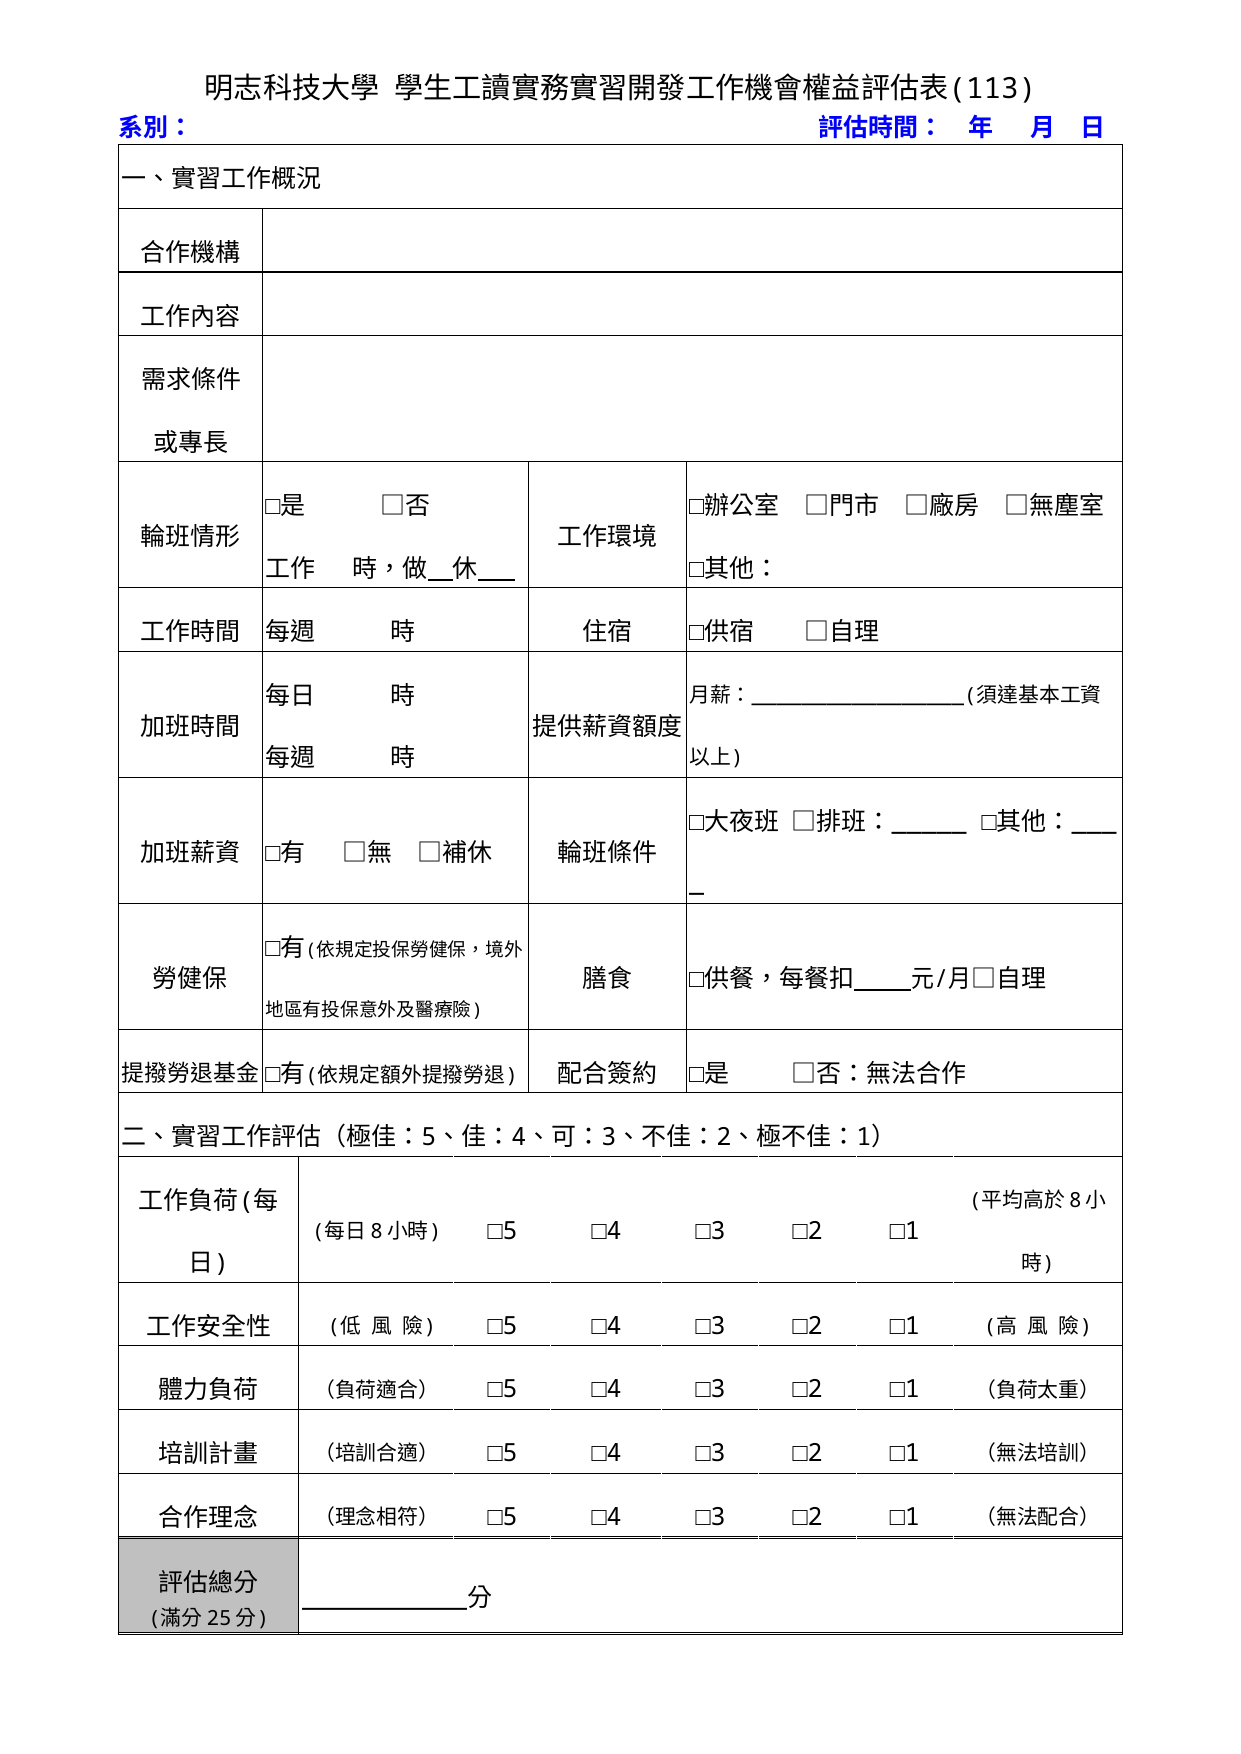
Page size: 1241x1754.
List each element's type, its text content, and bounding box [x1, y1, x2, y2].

table_cell □是 □否：無法合作 [687, 1030, 1122, 1092]
table_cell 輪班情形 [119, 462, 262, 587]
table_cell 膳食 [529, 904, 686, 1029]
table_cell □2 [759, 1410, 856, 1472]
table_cell （負荷適合） [299, 1346, 453, 1409]
table_cell □3 [662, 1346, 758, 1409]
table_cell 住宿 [529, 588, 686, 651]
table_cell 合作機構 [119, 209, 262, 271]
table_cell 月薪：_________________(須達基本工資以上) [687, 652, 1122, 777]
table_cell ___________分 [299, 1539, 1122, 1632]
table_cell □3 [662, 1410, 758, 1472]
table_cell □3 [662, 1474, 758, 1536]
table_cell □1 [857, 1283, 953, 1345]
table_cell （無法配合） [954, 1474, 1122, 1536]
table_cell [263, 336, 1122, 461]
table_cell □是 □否 工作 時，做 休 [263, 462, 528, 587]
table_cell 勞健保 [119, 904, 262, 1029]
table_cell 輪班條件 [529, 778, 686, 903]
table_cell 體力負荷 [119, 1346, 298, 1409]
table_cell □1 [857, 1346, 953, 1409]
table_cell □有(依規定投保勞健保，境外地區有投保意外及醫療險) [263, 904, 528, 1029]
table_cell □1 [857, 1157, 953, 1282]
table_cell 提供薪資額度 [529, 652, 686, 777]
table_cell 二、實習工作評估（極佳：5、佳：4、可：3、不佳：2、極不佳：1） [119, 1093, 1122, 1156]
table_cell 加班時間 [119, 652, 262, 777]
table_cell （理念相符） [299, 1474, 453, 1536]
table_header 一、實習工作概況 [119, 145, 1122, 208]
table_cell (低 風 險) [299, 1283, 453, 1345]
table_cell □3 [662, 1283, 758, 1345]
table_cell □4 [551, 1283, 661, 1345]
table_cell □2 [759, 1157, 856, 1282]
table_cell [263, 273, 1122, 335]
table_cell 工作環境 [529, 462, 686, 587]
table_cell （無法培訓） [954, 1410, 1122, 1472]
table_cell 培訓計畫 [119, 1410, 298, 1472]
table_cell □1 [857, 1474, 953, 1536]
table_cell 工作時間 [119, 588, 262, 651]
table_cell □4 [551, 1410, 661, 1472]
table_cell □1 [857, 1410, 953, 1472]
table_cell □供餐，每餐扣 元/月□自理 [687, 904, 1122, 1029]
table_cell □5 [454, 1474, 550, 1536]
text 系別： 評估時間： 年 月 日 [118, 107, 1122, 144]
table_cell 評估總分 (滿分25分) [119, 1539, 298, 1632]
table_cell 提撥勞退基金 [119, 1030, 262, 1092]
table_cell [263, 209, 1122, 271]
table_cell □2 [759, 1346, 856, 1409]
table_cell □5 [454, 1157, 550, 1282]
table_cell 每週 時 [263, 588, 528, 651]
table_cell □4 [551, 1157, 661, 1282]
table_cell (高 風 險) [954, 1283, 1122, 1345]
table_cell □5 [454, 1283, 550, 1345]
table_cell (平均高於8小時) [954, 1157, 1122, 1282]
table_cell 合作理念 [119, 1474, 298, 1536]
table_cell 需求條件 或專長 [119, 336, 262, 461]
table_cell (每日8小時) [299, 1157, 453, 1282]
table_cell □供宿 □自理 [687, 588, 1122, 651]
table_cell □4 [551, 1474, 661, 1536]
table_cell 工作安全性 [119, 1283, 298, 1345]
table_cell □有(依規定額外提撥勞退) [263, 1030, 528, 1092]
table_cell 加班薪資 [119, 778, 262, 903]
table_cell （培訓合適） [299, 1410, 453, 1472]
table_cell □3 [662, 1157, 758, 1282]
table_cell □有 □無 □補休 [263, 778, 528, 903]
table_cell 配合簽約 [529, 1030, 686, 1092]
text 明志科技大學 學生工讀實務實習開發工作機會權益評估表(113) [118, 64, 1122, 107]
table_cell 每日 時 每週 時 [263, 652, 528, 777]
table_cell （負荷太重） [954, 1346, 1122, 1409]
table_cell □大夜班 □排班：_____ □其他：____ [687, 778, 1122, 903]
table_cell □4 [551, 1346, 661, 1409]
table_cell □辦公室 □門市 □廠房 □無塵室 □其他： [687, 462, 1122, 587]
table_cell □2 [759, 1474, 856, 1536]
table_cell □5 [454, 1346, 550, 1409]
table_cell □2 [759, 1283, 856, 1345]
table_cell 工作內容 [119, 273, 262, 335]
table_cell □5 [454, 1410, 550, 1472]
table_cell 工作負荷(每日) [119, 1157, 298, 1282]
